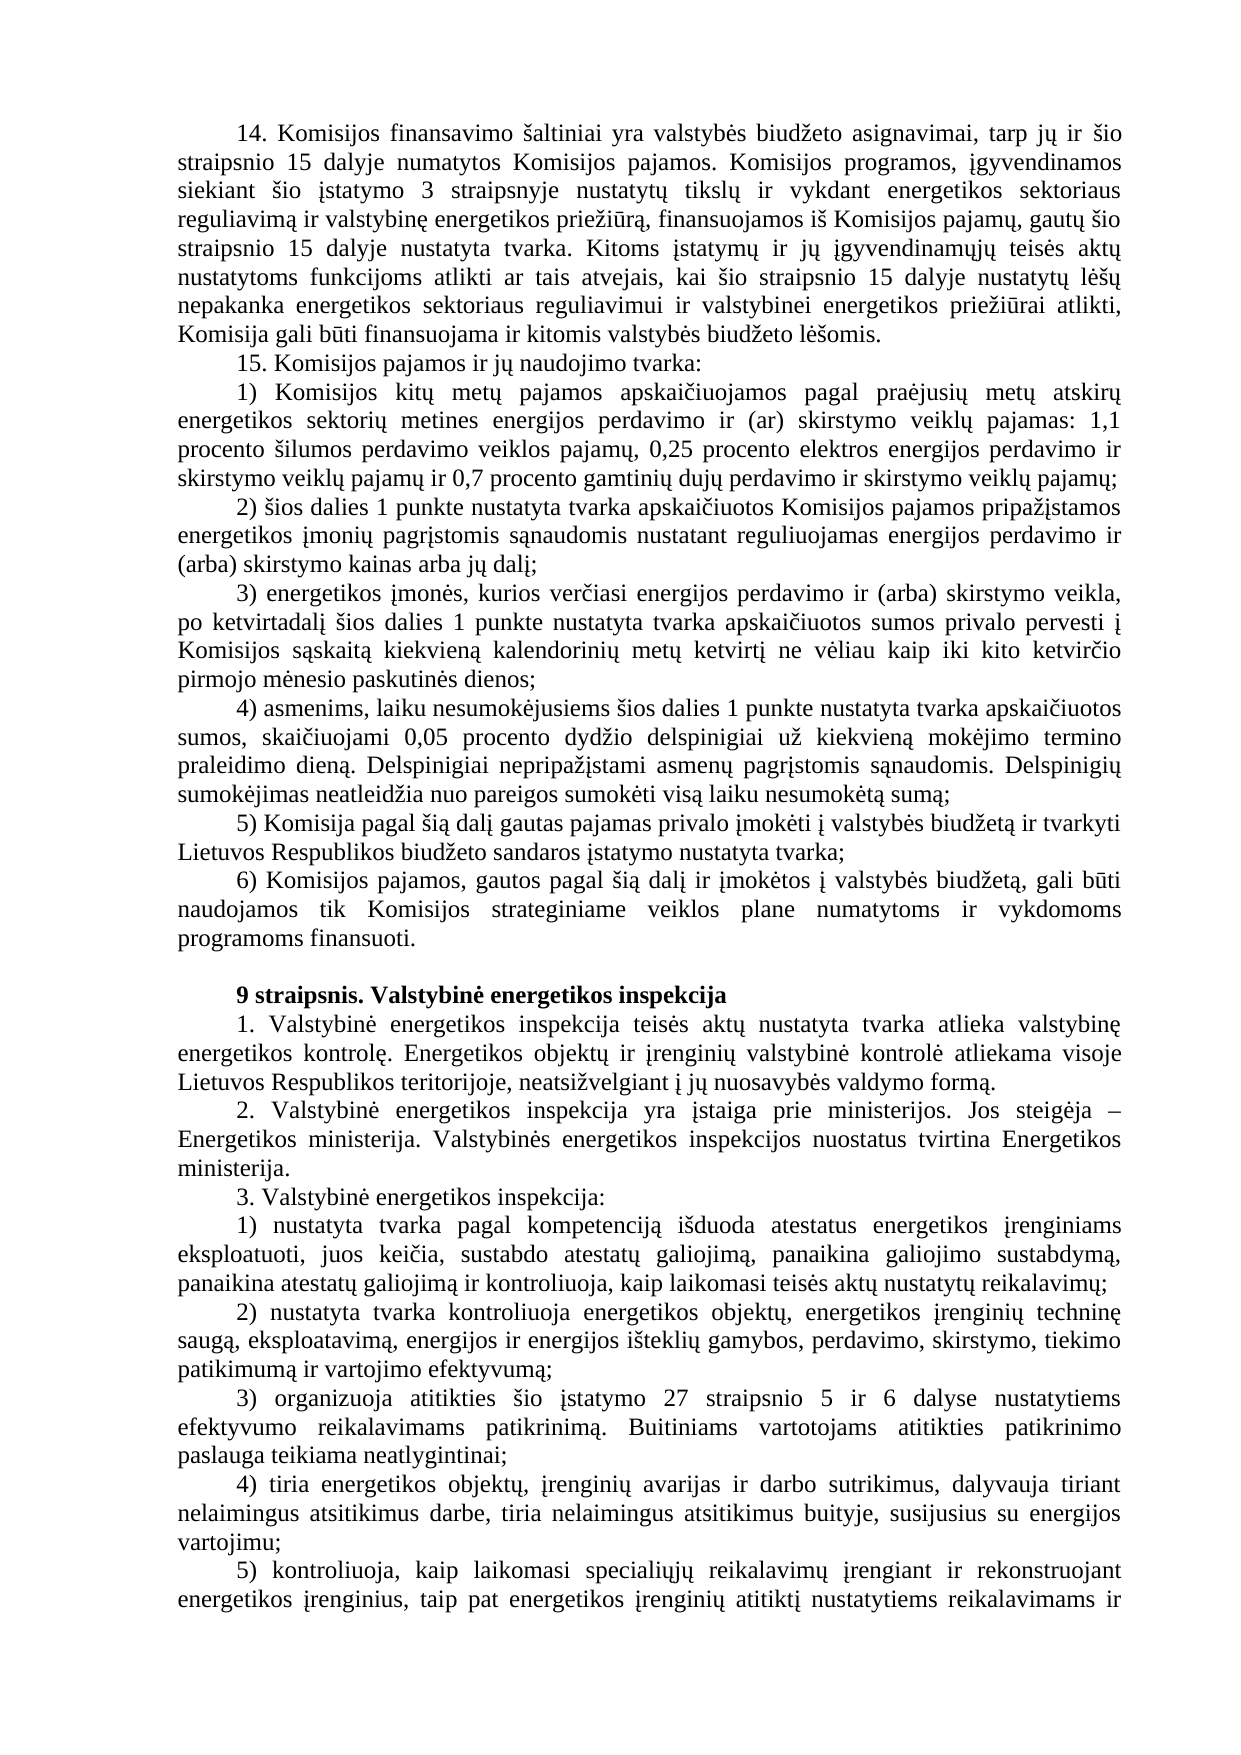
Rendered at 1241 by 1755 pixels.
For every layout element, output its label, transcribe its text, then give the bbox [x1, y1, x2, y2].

text 1) nustatyta tvarka pagal kompetenciją išduoda atestatus energetikos įrenginiams eksploatuoti, juos keičia, sustabdo atestatų galiojimą, panaikina galiojimo sustabdymą, panaikina atestatų galiojimą ir kontroliuoja, kaip laikomasi teisės aktų nustatytų reikalavimų; [177, 1211, 1122, 1297]
text 6) Komisijos pajamos, gautos pagal šią dalį ir įmokėtos į valstybės biudžetą, gali būti naudojamos tik Komisijos strateginiame veiklos plane numatytoms ir vykdomoms programoms finansuoti. [177, 866, 1122, 952]
text 3) organizuoja atitikties šio įstatymo 27 straipsnio 5 ir 6 dalyse nustatytiems efektyvumo reikalavimams patikrinimą. Buitiniams vartotojams atitikties patikrinimo paslauga teikiama neatlygintinai; [177, 1383, 1122, 1469]
text 2) nustatyta tvarka kontroliuoja energetikos objektų, energetikos įrenginių techninę saugą, eksploatavimą, energijos ir energijos išteklių gamybos, perdavimo, skirstymo, tiekimo patikimumą ir vartojimo efektyvumą; [177, 1297, 1122, 1383]
text 2. Valstybinė energetikos inspekcija yra įstaiga prie ministerijos. Jos steigėja – Energetikos ministerija. Valstybinės energetikos inspekcijos nuostatus tvirtina Energetikos ministerija. [177, 1096, 1122, 1182]
text 15. Komisijos pajamos ir jų naudojimo tvarka: [177, 348, 1122, 377]
text 1) Komisijos kitų metų pajamos apskaičiuojamos pagal praėjusių metų atskirų energetikos sektorių metines energijos perdavimo ir (ar) skirstymo veiklų pajamas: 1,1 procento šilumos perdavimo veiklos pajamų, 0,25 procento elektros energijos perdavimo ir skirstymo veiklų pajamų ir 0,7 procento gamtinių dujų perdavimo ir skirstymo veiklų pajamų; [177, 377, 1122, 492]
text 5) kontroliuoja, kaip laikomasi specialiųjų reikalavimų įrengiant ir rekonstruojant energetikos įrenginius, taip pat energetikos įrenginių atitiktį nustatytiems reikalavimams ir [177, 1556, 1122, 1613]
text 3. Valstybinė energetikos inspekcija: [177, 1182, 1122, 1211]
text 2) šios dalies 1 punkte nustatyta tvarka apskaičiuotos Komisijos pajamos pripažįstamos energetikos įmonių pagrįstomis sąnaudomis nustatant reguliuojamas energijos perdavimo ir (arba) skirstymo kainas arba jų dalį; [177, 492, 1122, 578]
text 14. Komisijos finansavimo šaltiniai yra valstybės biudžeto asignavimai, tarp jų ir šio straipsnio 15 dalyje numatytos Komisijos pajamos. Komisijos programos, įgyvendinamos siekiant šio įstatymo 3 straipsnyje nustatytų tikslų ir vykdant energetikos sektoriaus reguliavimą ir valstybinę energetikos priežiūrą, finansuojamos iš Komisijos pajamų, gautų šio straipsnio 15 dalyje nustatyta tvarka. Kitoms įstatymų ir jų įgyvendinamųjų teisės aktų nustatytoms funkcijoms atlikti ar tais atvejais, kai šio straipsnio 15 dalyje nustatytų lėšų nepakanka energetikos sektoriaus reguliavimui ir valstybinei energetikos priežiūrai atlikti, Komisija gali būti finansuojama ir kitomis valstybės biudžeto lėšomis. [177, 118, 1122, 348]
text 4) asmenims, laiku nesumokėjusiems šios dalies 1 punkte nustatyta tvarka apskaičiuotos sumos, skaičiuojami 0,05 procento dydžio delspinigiai už kiekvieną mokėjimo termino praleidimo dieną. Delspinigiai nepripažįstami asmenų pagrįstomis sąnaudomis. Delspinigių sumokėjimas neatleidžia nuo pareigos sumokėti visą laiku nesumokėtą sumą; [177, 693, 1122, 808]
text 4) tiria energetikos objektų, įrenginių avarijas ir darbo sutrikimus, dalyvauja tiriant nelaimingus atsitikimus darbe, tiria nelaimingus atsitikimus buityje, susijusius su energijos vartojimu; [177, 1469, 1122, 1556]
text 1. Valstybinė energetikos inspekcija teisės aktų nustatyta tvarka atlieka valstybinę energetikos kontrolę. Energetikos objektų ir įrenginių valstybinė kontrolė atliekama visoje Lietuvos Respublikos teritorijoje, neatsižvelgiant į jų nuosavybės valdymo formą. [177, 1009, 1122, 1096]
text 3) energetikos įmonės, kurios verčiasi energijos perdavimo ir (arba) skirstymo veikla, po ketvirtadalį šios dalies 1 punkte nustatyta tvarka apskaičiuotos sumos privalo pervesti į Komisijos sąskaitą kiekvieną kalendorinių metų ketvirtį ne vėliau kaip iki kito ketvirčio pirmojo mėnesio paskutinės dienos; [177, 578, 1122, 693]
text 9 straipsnis. Valstybinė energetikos inspekcija [177, 981, 1122, 1009]
text 5) Komisija pagal šią dalį gautas pajamas privalo įmokėti į valstybės biudžetą ir tvarkyti Lietuvos Respublikos biudžeto sandaros įstatymo nustatyta tvarka; [177, 808, 1122, 866]
